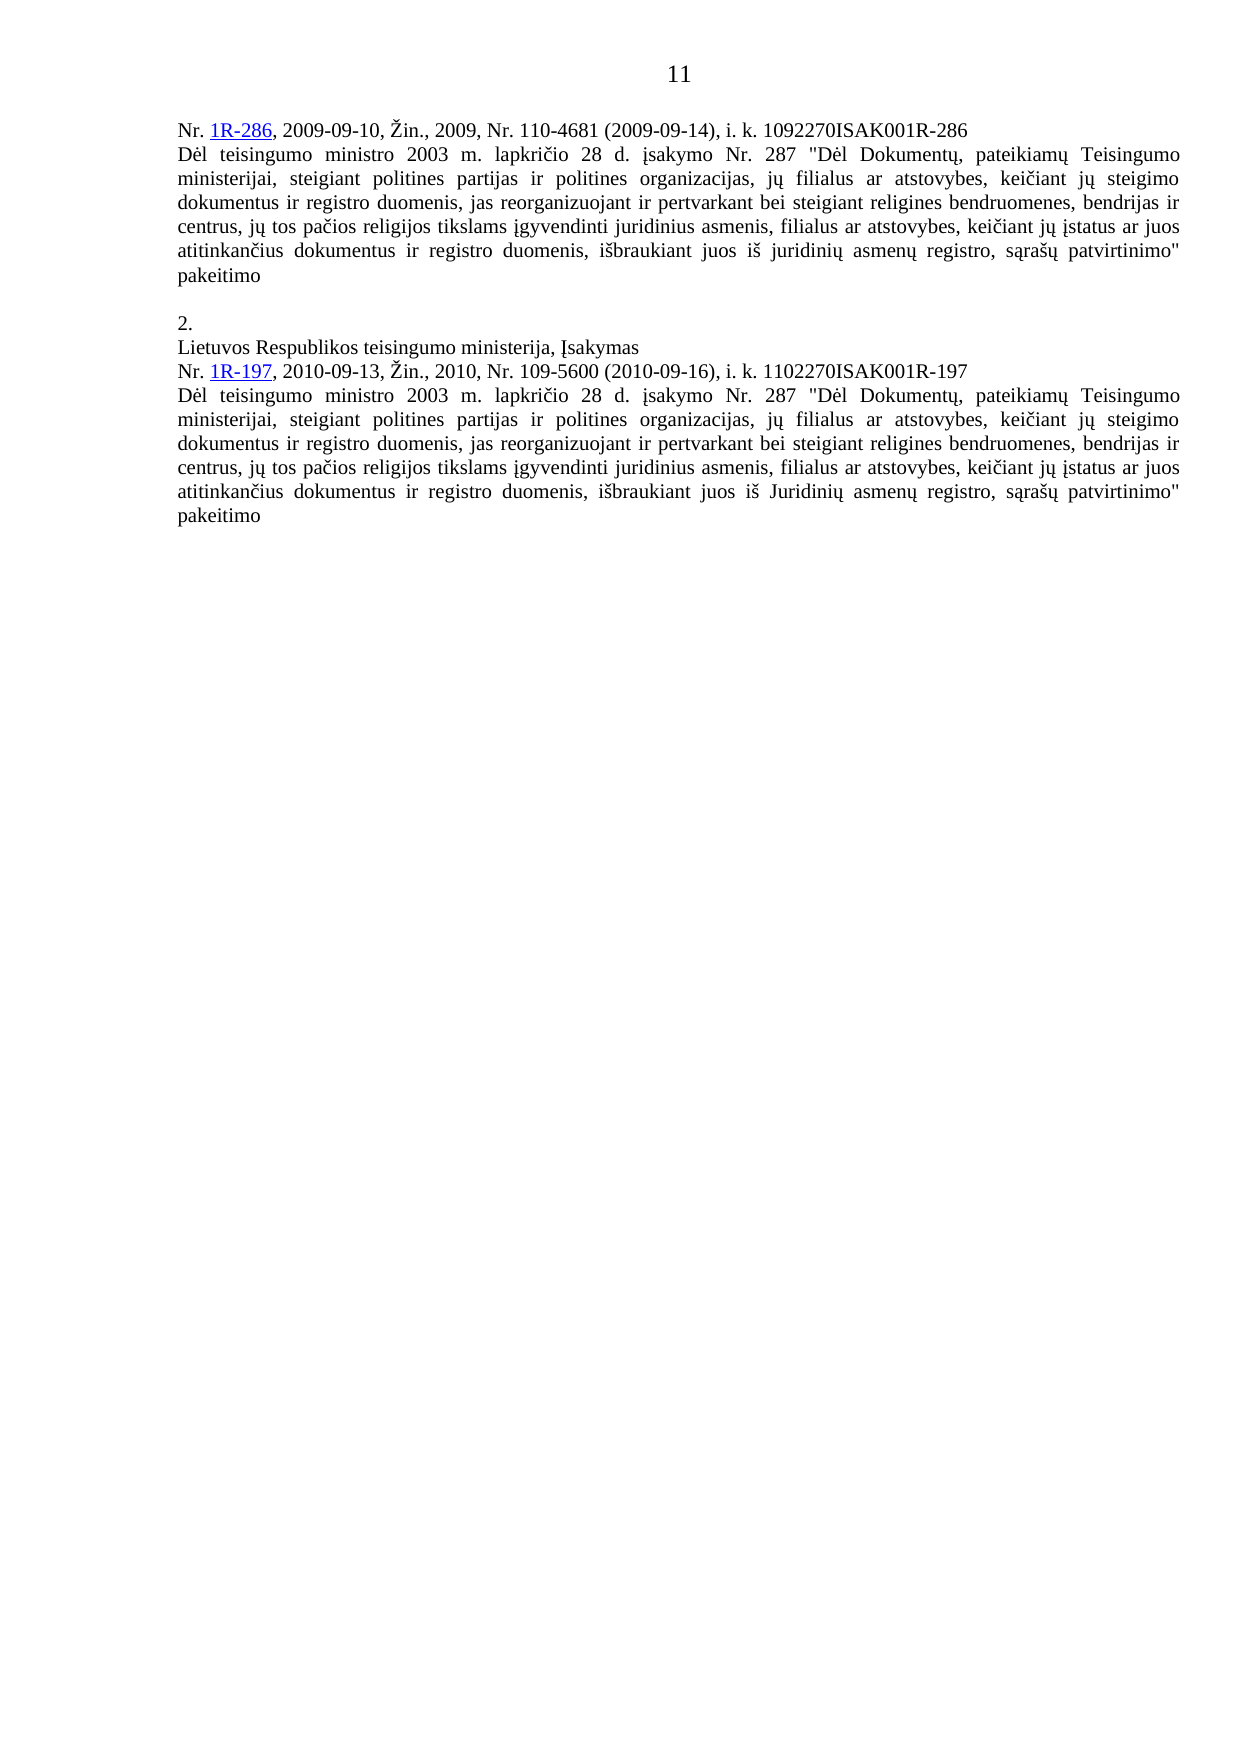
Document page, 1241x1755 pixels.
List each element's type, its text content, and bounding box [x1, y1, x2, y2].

text Dėl teisingumo ministro 2003 m. lapkričio 28 d. įsakymo Nr. 287 "Dėl Dokumentų, pateikiamų Teisingumo ministerijai, steigiant politines partijas ir politines organizacijas, jų filialus ar atstovybes, keičiant jų steigimo dokumentus ir registro duomenis, jas reorganizuojant ir pertvarkant bei steigiant religines bendruomenes, bendrijas ir centrus, jų tos pačios religijos tikslams įgyvendinti juridinius asmenis, filialus ar atstovybes, keičiant jų įstatus ar juos atitinkančius dokumentus ir registro duomenis, išbraukiant juos iš Juridinių asmenų registro, sąrašų patvirtinimo" pakeitimo [177, 383, 1181, 527]
text 2. [177, 311, 1181, 335]
text Nr. 1R-286, 2009-09-10, Žin., 2009, Nr. 110-4681 (2009-09-14), i. k. 1092270ISAK001R-286 [177, 118, 1181, 142]
text Nr. 1R-197, 2010-09-13, Žin., 2010, Nr. 109-5600 (2010-09-16), i. k. 1102270ISAK001R-197 [177, 359, 1181, 383]
text Lietuvos Respublikos teisingumo ministerija, Įsakymas [177, 335, 1181, 359]
text Dėl teisingumo ministro 2003 m. lapkričio 28 d. įsakymo Nr. 287 "Dėl Dokumentų, pateikiamų Teisingumo ministerijai, steigiant politines partijas ir politines organizacijas, jų filialus ar atstovybes, keičiant jų steigimo dokumentus ir registro duomenis, jas reorganizuojant ir pertvarkant bei steigiant religines bendruomenes, bendrijas ir centrus, jų tos pačios religijos tikslams įgyvendinti juridinius asmenis, filialus ar atstovybes, keičiant jų įstatus ar juos atitinkančius dokumentus ir registro duomenis, išbraukiant juos iš juridinių asmenų registro, sąrašų patvirtinimo" pakeitimo [177, 142, 1181, 287]
